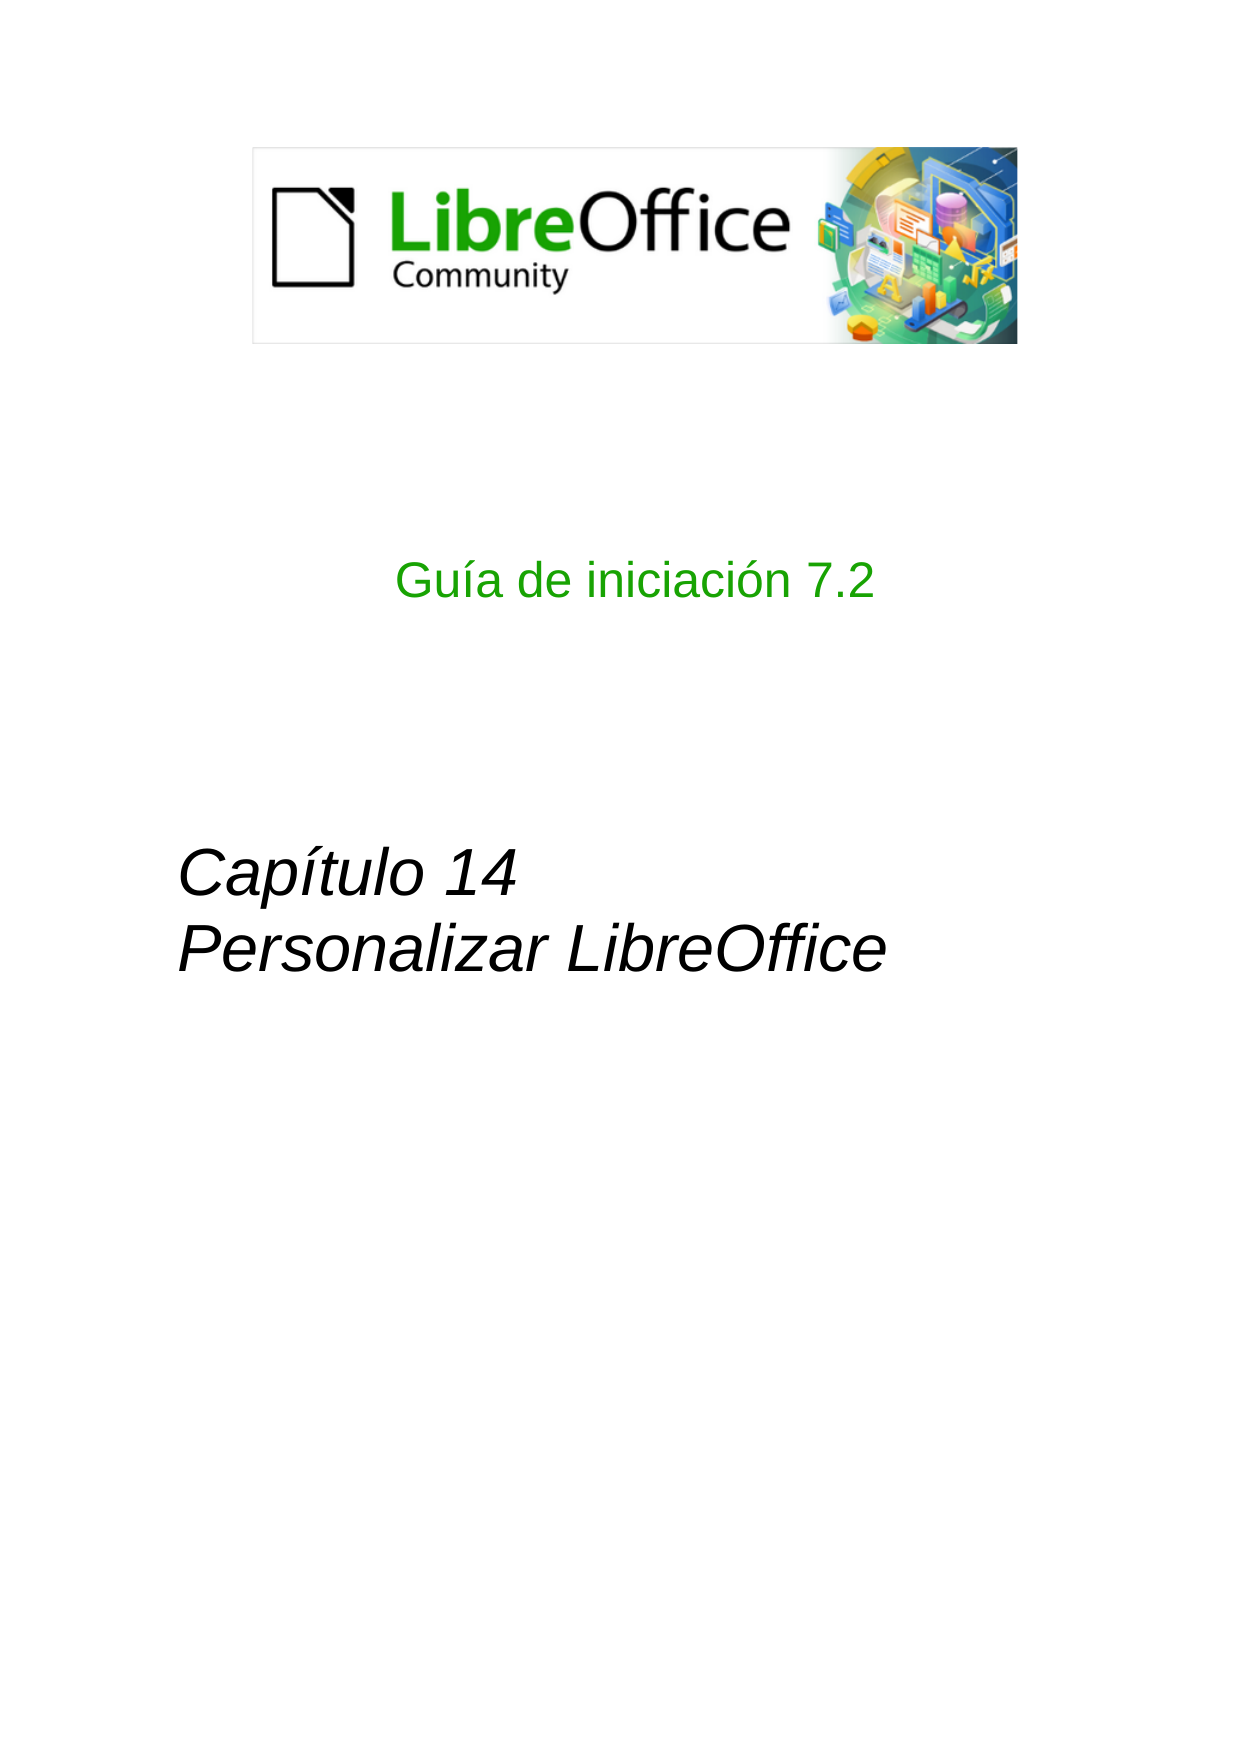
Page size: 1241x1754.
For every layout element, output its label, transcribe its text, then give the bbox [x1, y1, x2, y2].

picture [252, 147, 1018, 344]
text Guía de iniciación 7.2 [177, 550, 1093, 608]
title Capítulo 14 Personalizar LibreOffice [177, 833, 1093, 986]
